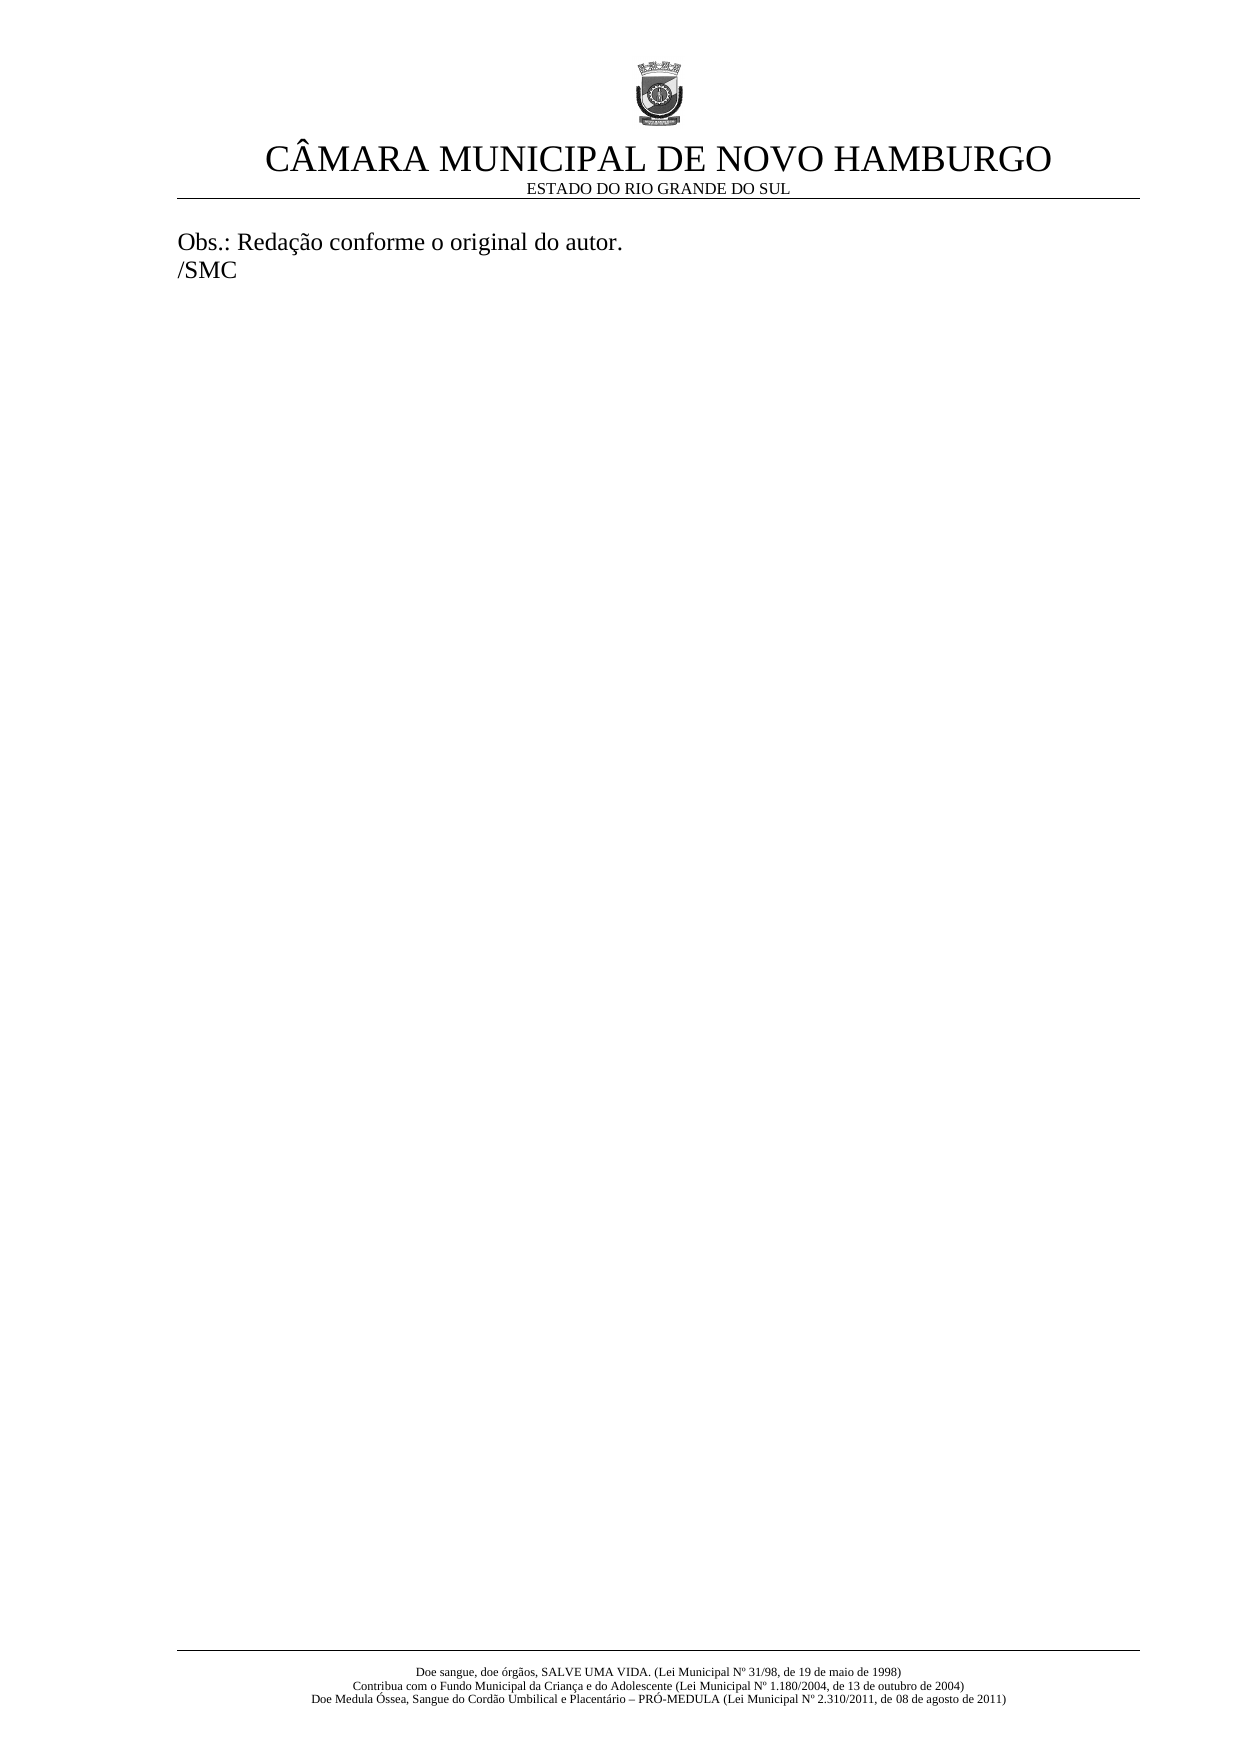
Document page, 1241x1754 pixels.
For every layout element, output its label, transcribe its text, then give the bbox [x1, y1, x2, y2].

text /SMC [177, 256, 1140, 284]
text Obs.: Redação conforme o original do autor. [177, 228, 1140, 256]
